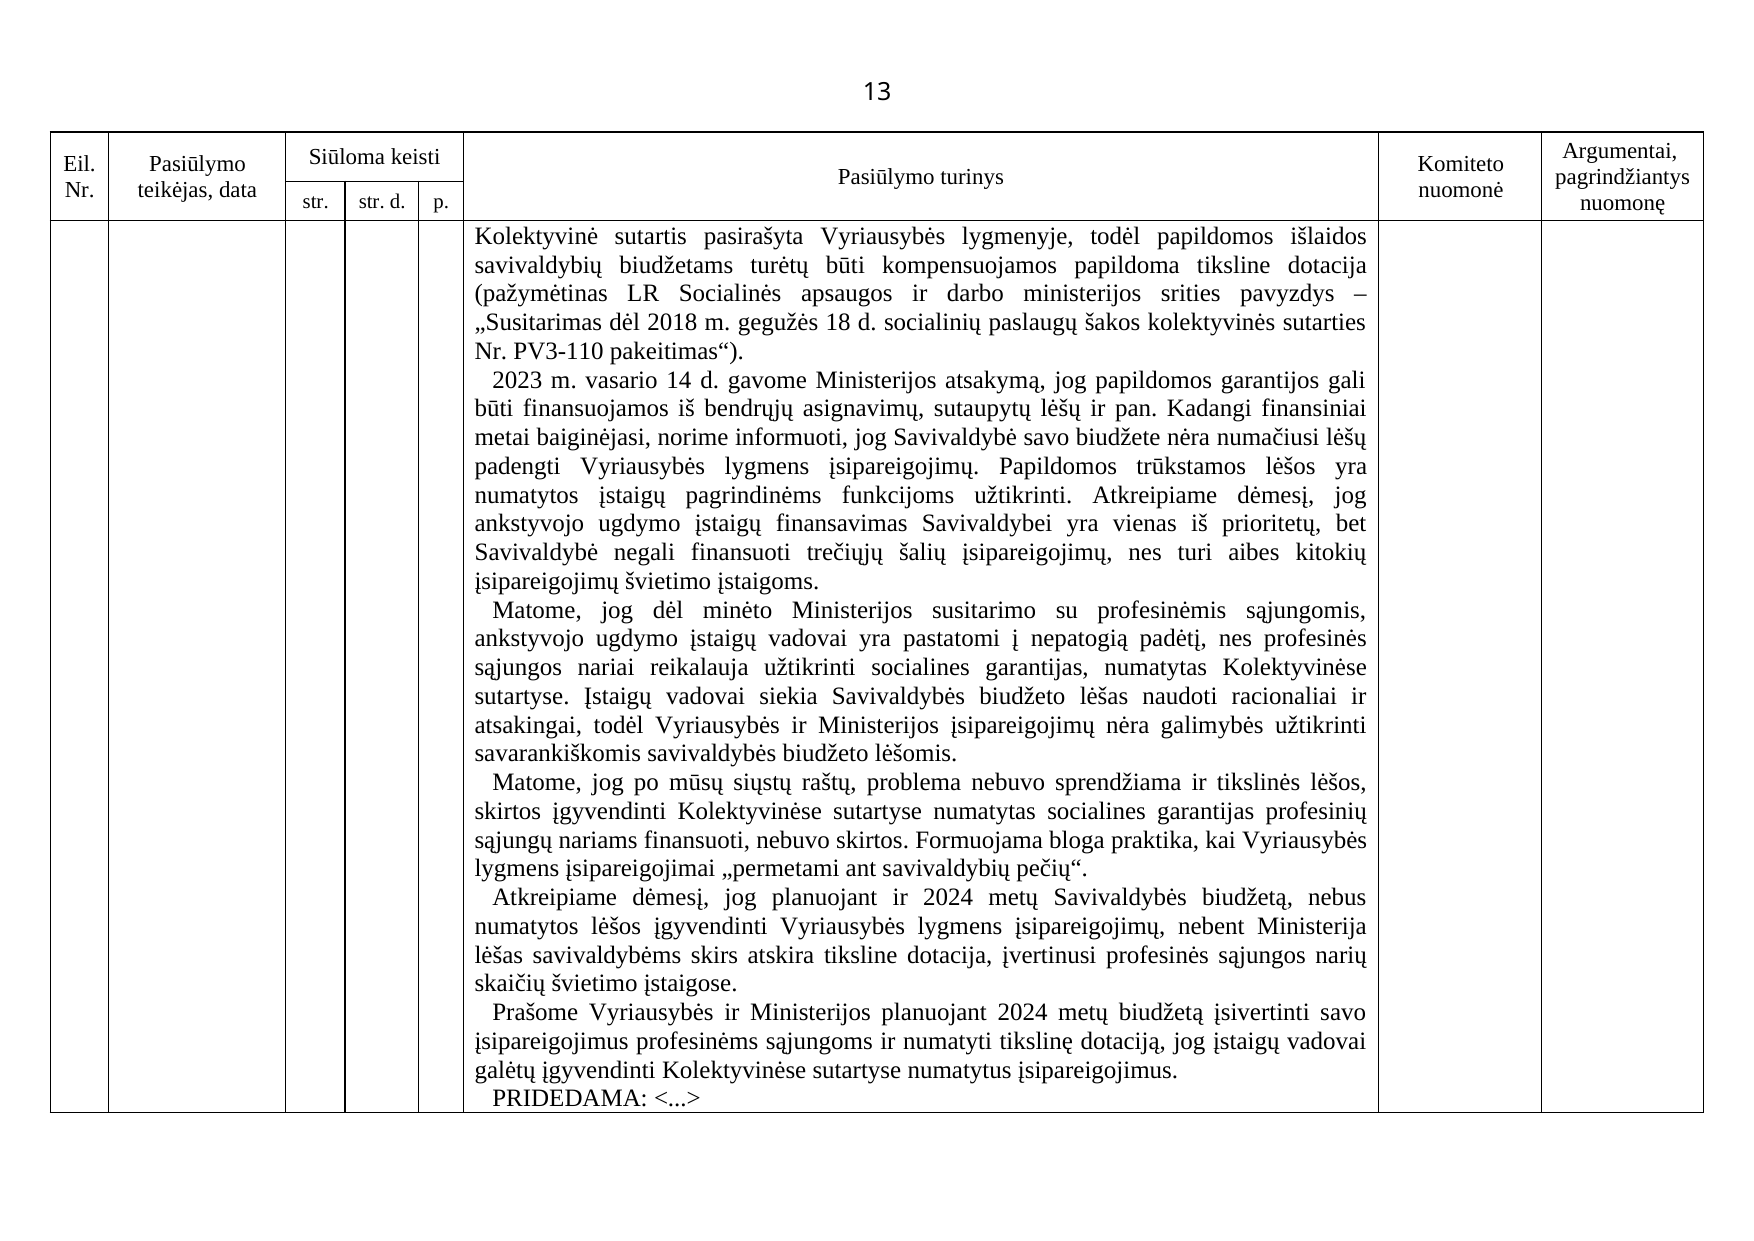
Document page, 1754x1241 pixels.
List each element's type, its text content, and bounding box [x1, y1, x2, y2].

table_header Siūloma keisti [286, 133, 463, 181]
table_cell str. d. [346, 182, 418, 220]
table_header Argumentai, pagrindžiantys nuomonę [1542, 133, 1703, 220]
table_header Komiteto nuomonė [1379, 133, 1541, 220]
table_cell Kolektyvinė sutartis pasirašyta Vyriausybės lygmenyje, todėl papildomos išlaidos savivaldybių biudžetams turėtų būti kompensuojamos papildoma tiksline dotacija (pažymėtinas LR Socialinės apsaugos ir darbo ministerijos srities pavyzdys – „Susitarimas dėl 2018 m. gegužės 18 d. socialinių paslaugų šakos kolektyvinės sutarties Nr. PV3-110 pakeitimas“). 2023 m. vasario 14 d. gavome Ministerijos atsakymą, jog papildomos garantijos gali būti finansuojamos iš bendrųjų asignavimų, sutaupytų lėšų ir pan. Kadangi finansiniai metai baiginėjasi, norime informuoti, jog Savivaldybė savo biudžete nėra numačiusi lėšų padengti Vyriausybės lygmens įsipareigojimų. Papildomos trūkstamos lėšos yra numatytos įstaigų pagrindinėms funkcijoms užtikrinti. Atkreipiame dėmesį, jog ankstyvojo ugdymo įstaigų finansavimas Savivaldybei yra vienas iš prioritetų, bet Savivaldybė negali finansuoti trečiųjų šalių įsipareigojimų, nes turi aibes kitokių įsipareigojimų švietimo įstaigoms. Matome, jog dėl minėto Ministerijos susitarimo su profesinėmis sąjungomis, ankstyvojo ugdymo įstaigų vadovai yra pastatomi į nepatogią padėtį, nes profesinės sąjungos nariai reikalauja užtikrinti socialines garantijas, numatytas Kolektyvinėse sutartyse. Įstaigų vadovai siekia Savivaldybės biudžeto lėšas naudoti racionaliai ir atsakingai, todėl Vyriausybės ir Ministerijos įsipareigojimų nėra galimybės užtikrinti savarankiškomis savivaldybės biudžeto lėšomis. Matome, jog po mūsų siųstų raštų, problema nebuvo sprendžiama ir tikslinės lėšos, skirtos įgyvendinti Kolektyvinėse sutartyse numatytas socialines garantijas profesinių sąjungų nariams finansuoti, nebuvo skirtos. Formuojama bloga praktika, kai Vyriausybės lygmens įsipareigojimai „permetami ant savivaldybių pečių“. Atkreipiame dėmesį, jog planuojant ir 2024 metų Savivaldybės biudžetą, nebus numatytos lėšos įgyvendinti Vyriausybės lygmens įsipareigojimų, nebent Ministerija lėšas savivaldybėms skirs atskira tiksline dotacija, įvertinusi profesinės sąjungos narių skaičių švietimo įstaigose. Prašome Vyriausybės ir Ministerijos planuojant 2024 metų biudžetą įsivertinti savo įsipareigojimus profesinėms sąjungoms ir numatyti tikslinę dotaciją, jog įstaigų vadovai galėtų įgyvendinti Kolektyvinėse sutartyse numatytus įsipareigojimus. PRIDEDAMA: <...> [464, 221, 1378, 1112]
table_header Pasiūlymo turinys [464, 133, 1378, 220]
table_header Pasiūlymo teikėjas, data [109, 133, 285, 220]
table_header Eil. Nr. [51, 133, 108, 220]
table_cell [419, 221, 463, 1112]
table_cell p. [419, 182, 463, 220]
table_cell [1542, 221, 1703, 1112]
table_cell [1379, 221, 1541, 1112]
table_cell [286, 221, 344, 1112]
table_cell [346, 221, 418, 1112]
table_cell str. [286, 182, 344, 220]
table_cell [109, 221, 285, 1112]
table_cell [51, 221, 108, 1112]
